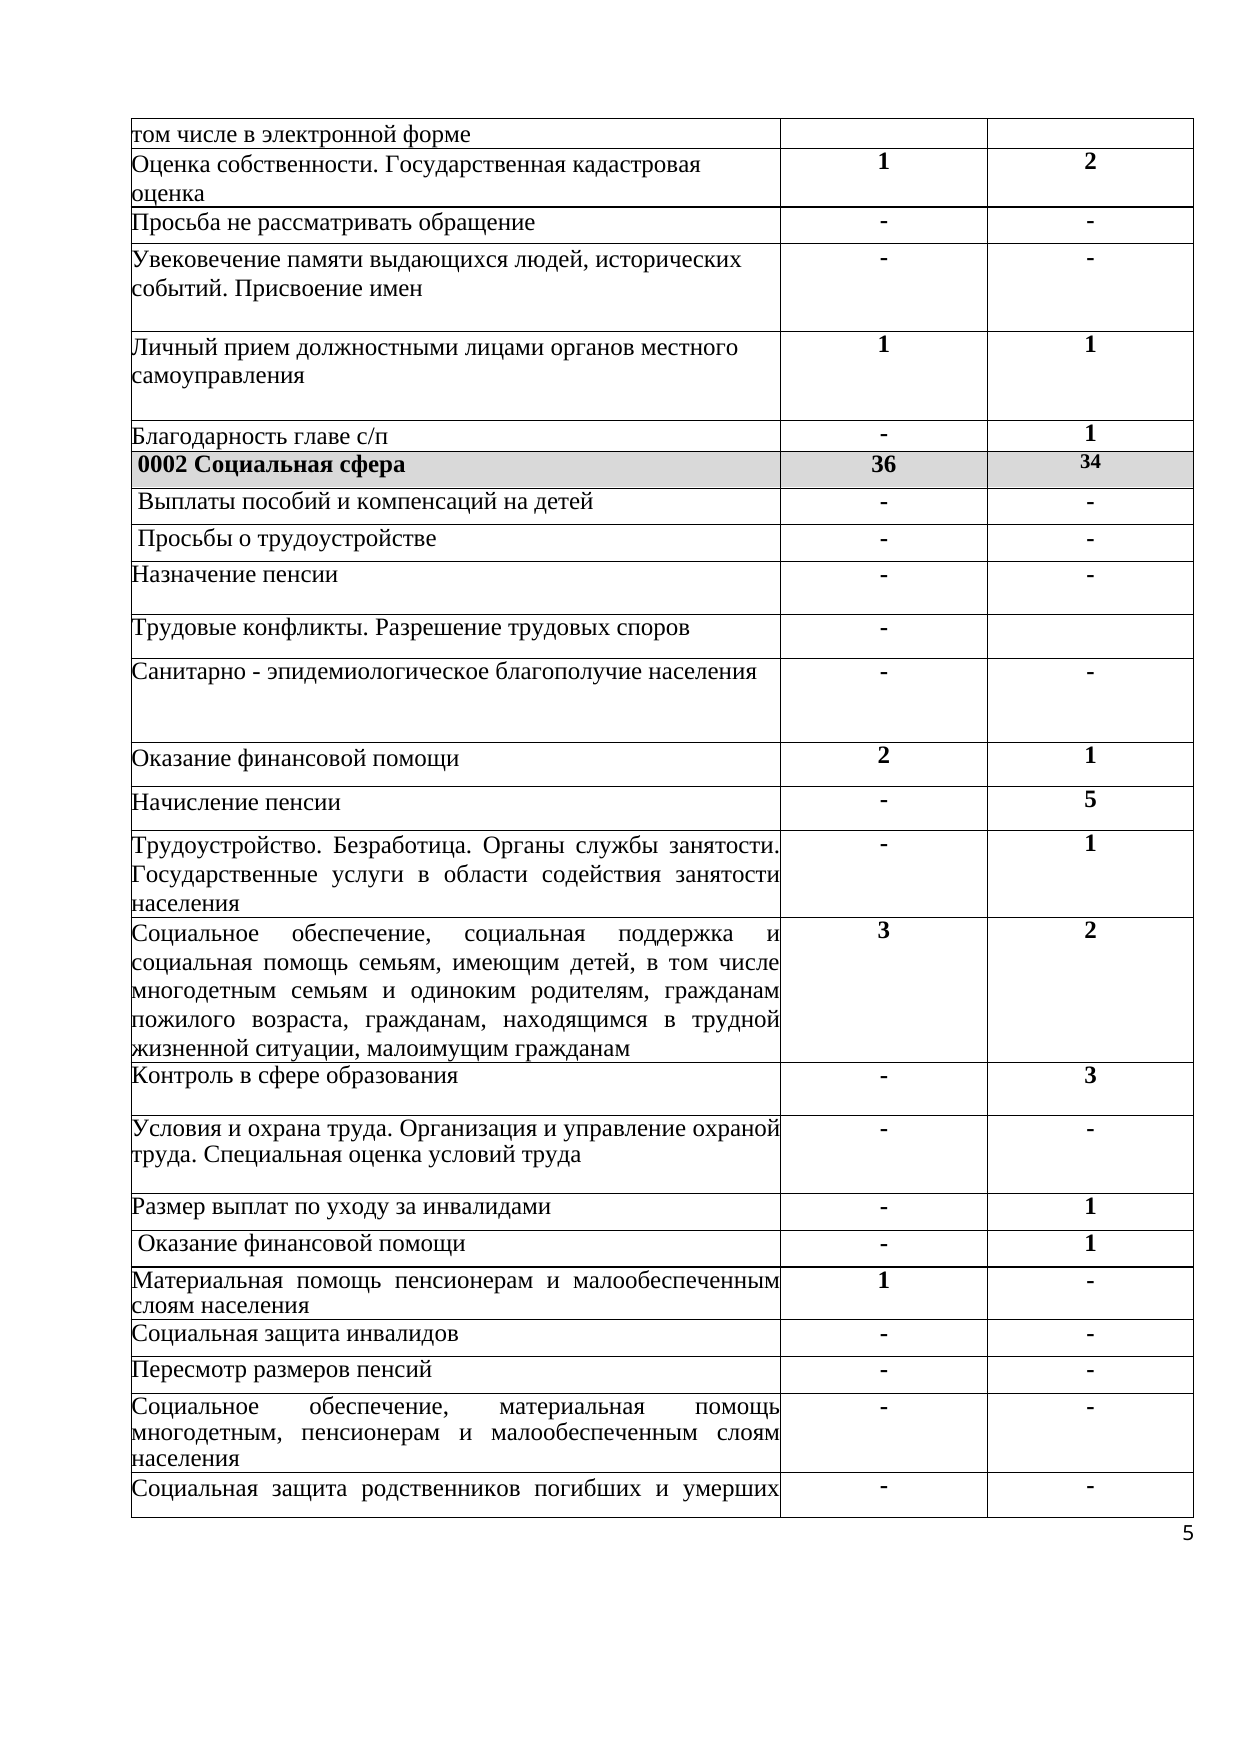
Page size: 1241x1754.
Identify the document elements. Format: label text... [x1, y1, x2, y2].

table_cell [988, 615, 1193, 658]
table_cell Социальная защита инвалидов [132, 1320, 780, 1356]
table_cell - [988, 208, 1193, 243]
table_cell 1 [781, 1268, 987, 1319]
table_cell Увековечение памяти выдающихся людей, исторических событий. Присвоение имен [132, 244, 780, 331]
table_cell Трудоустройство. Безработица. Органы службы занятости. Государственные услуги в области содействия занятости населения [132, 831, 780, 917]
table_cell - [781, 1320, 987, 1356]
table_cell 1 [988, 743, 1193, 786]
table_cell - [988, 489, 1193, 524]
table_cell Оценка собственности. Государственная кадастровая оценка [132, 149, 780, 206]
table_cell Условия и охрана труда. Организация и управление охраной труда. Специальная оценка условий труда [132, 1116, 780, 1193]
table_cell Контроль в сфере образования [132, 1063, 780, 1114]
table_cell Назначение пенсии [132, 562, 780, 614]
table_cell - [781, 1231, 987, 1266]
table_cell - [988, 1394, 1193, 1472]
table_cell Социальное обеспечение, материальная помощь многодетным, пенсионерам и малообеспеченным слоям населения [132, 1394, 780, 1472]
table_cell - [988, 1473, 1193, 1517]
table_cell - [781, 208, 987, 243]
table_cell - [988, 244, 1193, 331]
table_cell - [988, 525, 1193, 561]
table_cell - [781, 489, 987, 524]
table_cell 1 [988, 1194, 1193, 1229]
table_cell 2 [988, 149, 1193, 206]
table_cell - [988, 562, 1193, 614]
table_cell - [781, 244, 987, 331]
table_cell - [781, 1116, 987, 1193]
table_cell - [781, 659, 987, 742]
table_cell Размер выплат по уходу за инвалидами [132, 1194, 780, 1229]
table_cell - [781, 787, 987, 829]
table_cell - [781, 1473, 987, 1517]
table_cell 5 [988, 787, 1193, 829]
table_cell Санитарно - эпидемиологическое благополучие населения [132, 659, 780, 742]
table_cell Благодарность главе с/п [132, 421, 780, 451]
table_cell 1 [781, 332, 987, 420]
table_cell 1 [781, 149, 987, 206]
table_cell [988, 119, 1193, 148]
table_cell том числе в электронной форме [132, 119, 780, 148]
table_cell Выплаты пособий и компенсаций на детей [132, 489, 780, 524]
table_cell - [781, 831, 987, 917]
table_cell Трудовые конфликты. Разрешение трудовых споров [132, 615, 780, 658]
table_cell - [781, 421, 987, 451]
table_cell 1 [988, 332, 1193, 420]
table_cell - [781, 1357, 987, 1393]
table_cell - [781, 119, 987, 148]
table_cell 2 [781, 743, 987, 786]
table_cell Оказание финансовой помощи [132, 1231, 780, 1266]
table_cell 1 [988, 421, 1193, 451]
table_cell - [781, 562, 987, 614]
table_cell 3 [781, 918, 987, 1062]
table_cell - [781, 1063, 987, 1114]
table_cell Начисление пенсии [132, 787, 780, 829]
table_cell 1 [988, 831, 1193, 917]
table_cell - [988, 1357, 1193, 1393]
table_cell - [781, 1394, 987, 1472]
table_cell 0002 Социальная сфера [132, 452, 780, 487]
table_cell Оказание финансовой помощи [132, 743, 780, 786]
table_cell - [988, 1320, 1193, 1356]
table_cell Личный прием должностными лицами органов местного самоуправления [132, 332, 780, 420]
table_cell Просьба не рассматривать обращение [132, 208, 780, 243]
table_cell Пересмотр размеров пенсий [132, 1357, 780, 1393]
table_cell - [781, 1194, 987, 1229]
table_cell - [988, 1116, 1193, 1193]
table_cell - [781, 615, 987, 658]
table_cell 1 [988, 1231, 1193, 1266]
table_cell 34 [988, 452, 1193, 487]
table_cell Социальная защита родственников погибших и умерших [132, 1473, 780, 1517]
table_cell - [988, 659, 1193, 742]
table_cell 36 [781, 452, 987, 487]
table_cell - [988, 1268, 1193, 1319]
table_cell 2 [988, 918, 1193, 1062]
table_cell Материальная помощь пенсионерам и малообеспеченным слоям населения [132, 1268, 780, 1319]
table_cell 3 [988, 1063, 1193, 1114]
table_cell Социальное обеспечение, социальная поддержка и социальная помощь семьям, имеющим детей, в том числе многодетным семьям и одиноким родителям, гражданам пожилого возраста, гражданам, находящимся в трудной жизненной ситуации, малоимущим гражданам [132, 918, 780, 1062]
table_cell Просьбы о трудоустройстве [132, 525, 780, 561]
table_cell - [781, 525, 987, 561]
